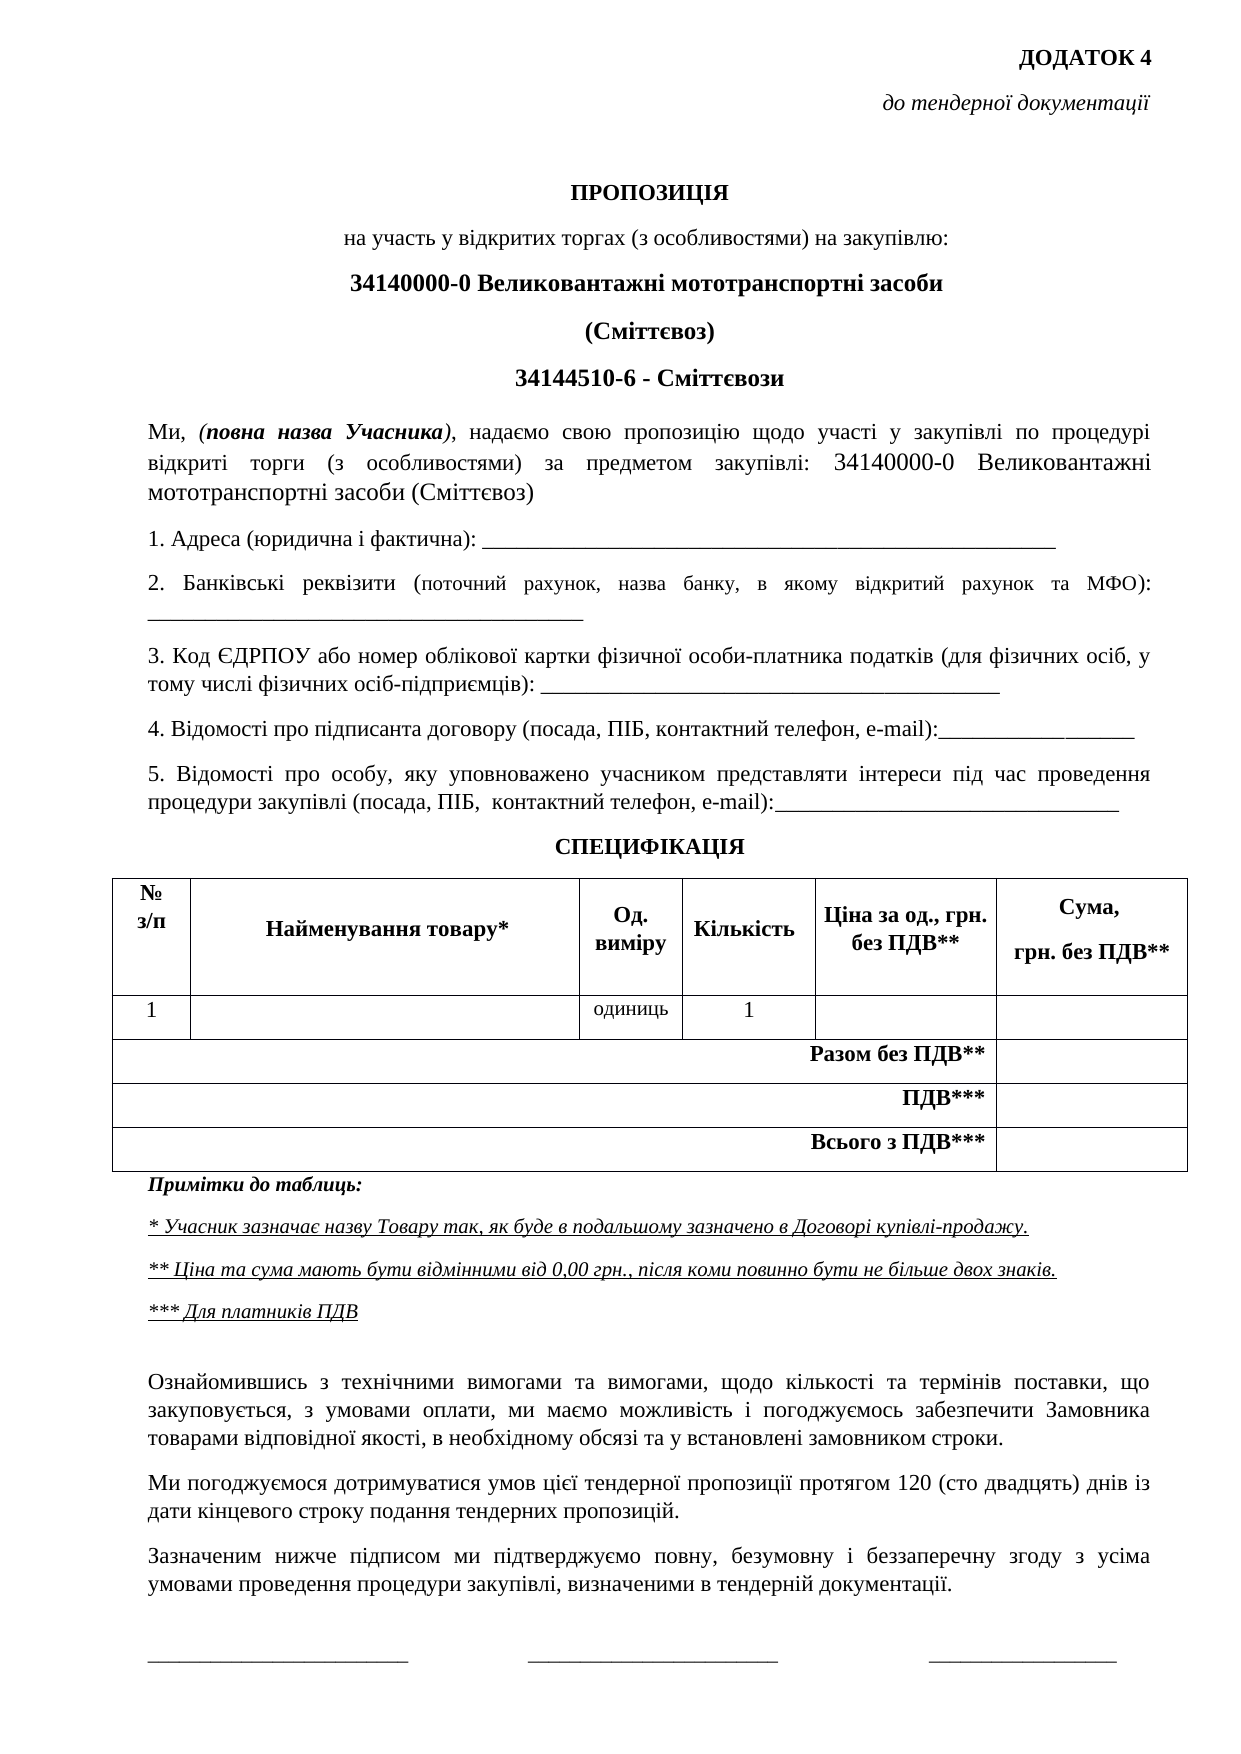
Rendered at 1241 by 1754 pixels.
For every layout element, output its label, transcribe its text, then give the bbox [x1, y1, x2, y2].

table_header Од. виміру [580, 879, 682, 995]
text ПРОПОЗИЦІЯ [148, 179, 1152, 205]
table_cell ПДВ*** [113, 1084, 996, 1127]
text 2. Банківські реквізити (поточний рахунок, назва банку, в якому відкритий рахунок та МФО): ______________________________________ [148, 569, 1152, 624]
text 5. Відомості про особу, яку уповноважено учасником представляти інтереси під час проведення процедури закупівлі (посада, ПІБ, контактний телефон, e-mail):______________________________ [148, 760, 1152, 814]
table_cell [816, 996, 996, 1039]
table_cell 1 [113, 996, 190, 1039]
table_header № з/п [113, 879, 190, 995]
table_cell Всього з ПДВ*** [113, 1128, 996, 1171]
text 34140000-0 Великовантажні мототранспортні засоби [148, 268, 1152, 297]
table_cell Разом без ПДВ** [113, 1040, 996, 1083]
text (Сміттєвоз) [148, 316, 1152, 344]
table_header Кількість [683, 879, 815, 995]
table_cell [997, 1040, 1187, 1083]
text * Учасник зазначає назву Товару так, як буде в подальшому зазначено в Договорі купівлі-продажу. [148, 1214, 1152, 1238]
text ДОДАТОК 4 [148, 44, 1152, 71]
table_header Ціна за од., грн. без ПДВ** [816, 879, 996, 995]
text Ми погоджуємося дотримуватися умов цієї тендерної пропозиції протягом 120 (сто двадцять) днів із дати кінцевого строку подання тендерних пропозицій. [148, 1469, 1152, 1524]
table_cell 1 [683, 996, 815, 1039]
table_cell [997, 996, 1187, 1039]
text ** Ціна та сума мають бути відмінними від 0,00 грн., після коми повинно бути не більше двох знаків. [148, 1257, 1152, 1281]
text Ознайомившись з технічними вимогами та вимогами, щодо кількості та термінів поставки, що закуповується, з умовами оплати, ми маємо можливість і погоджуємось забезпечити Замовника товарами відповідної якості, в необхідному обсязі та у встановлені замовником строки. [148, 1368, 1152, 1451]
text 34144510-6 - Сміттєвози [148, 363, 1152, 392]
table_cell [191, 996, 579, 1039]
text СПЕЦИФІКАЦІЯ [148, 833, 1152, 859]
table_header Сума, грн. без ПДВ** [997, 879, 1187, 995]
table_header Найменування товару* [191, 879, 579, 995]
text 3. Код ЄДРПОУ або номер облікової картки фізичної особи-платника податків (для фізичних осіб, у тому числі фізичних осіб-підприємців): ________________________________________ [148, 642, 1152, 697]
text Примітки до таблиць: [148, 1172, 1152, 1196]
text 1. Адреса (юридична і фактична): __________________________________________________ [148, 525, 1152, 551]
table_cell одиниць [580, 996, 682, 1039]
list _________________________ ________________________ __________________ [148, 1641, 1152, 1665]
table_cell [997, 1128, 1187, 1171]
text Зазначеним нижче підписом ми підтверджуємо повну, безумовну і беззаперечну згоду з усіма умовами проведення процедури закупівлі, визначеними в тендерній документації. [148, 1542, 1152, 1597]
text до тендерної документації [148, 89, 1152, 116]
table_cell [997, 1084, 1187, 1127]
text на участь у відкритих торгах (з особливостями) на закупівлю: [148, 223, 1152, 250]
text Ми, (повна назва Учасника), надаємо свою пропозицію щодо участі у закупівлі по процедурі відкриті торги (з особливостями) за предметом закупівлі: 34140000-0 Великовантажні мототранспортні засоби (Сміттєвоз) [148, 418, 1152, 506]
text *** Для платників ПДВ [148, 1299, 1152, 1323]
text 4. Відомості про підписанта договору (посада, ПІБ, контактний телефон, e-mail):_________________ [148, 715, 1152, 742]
